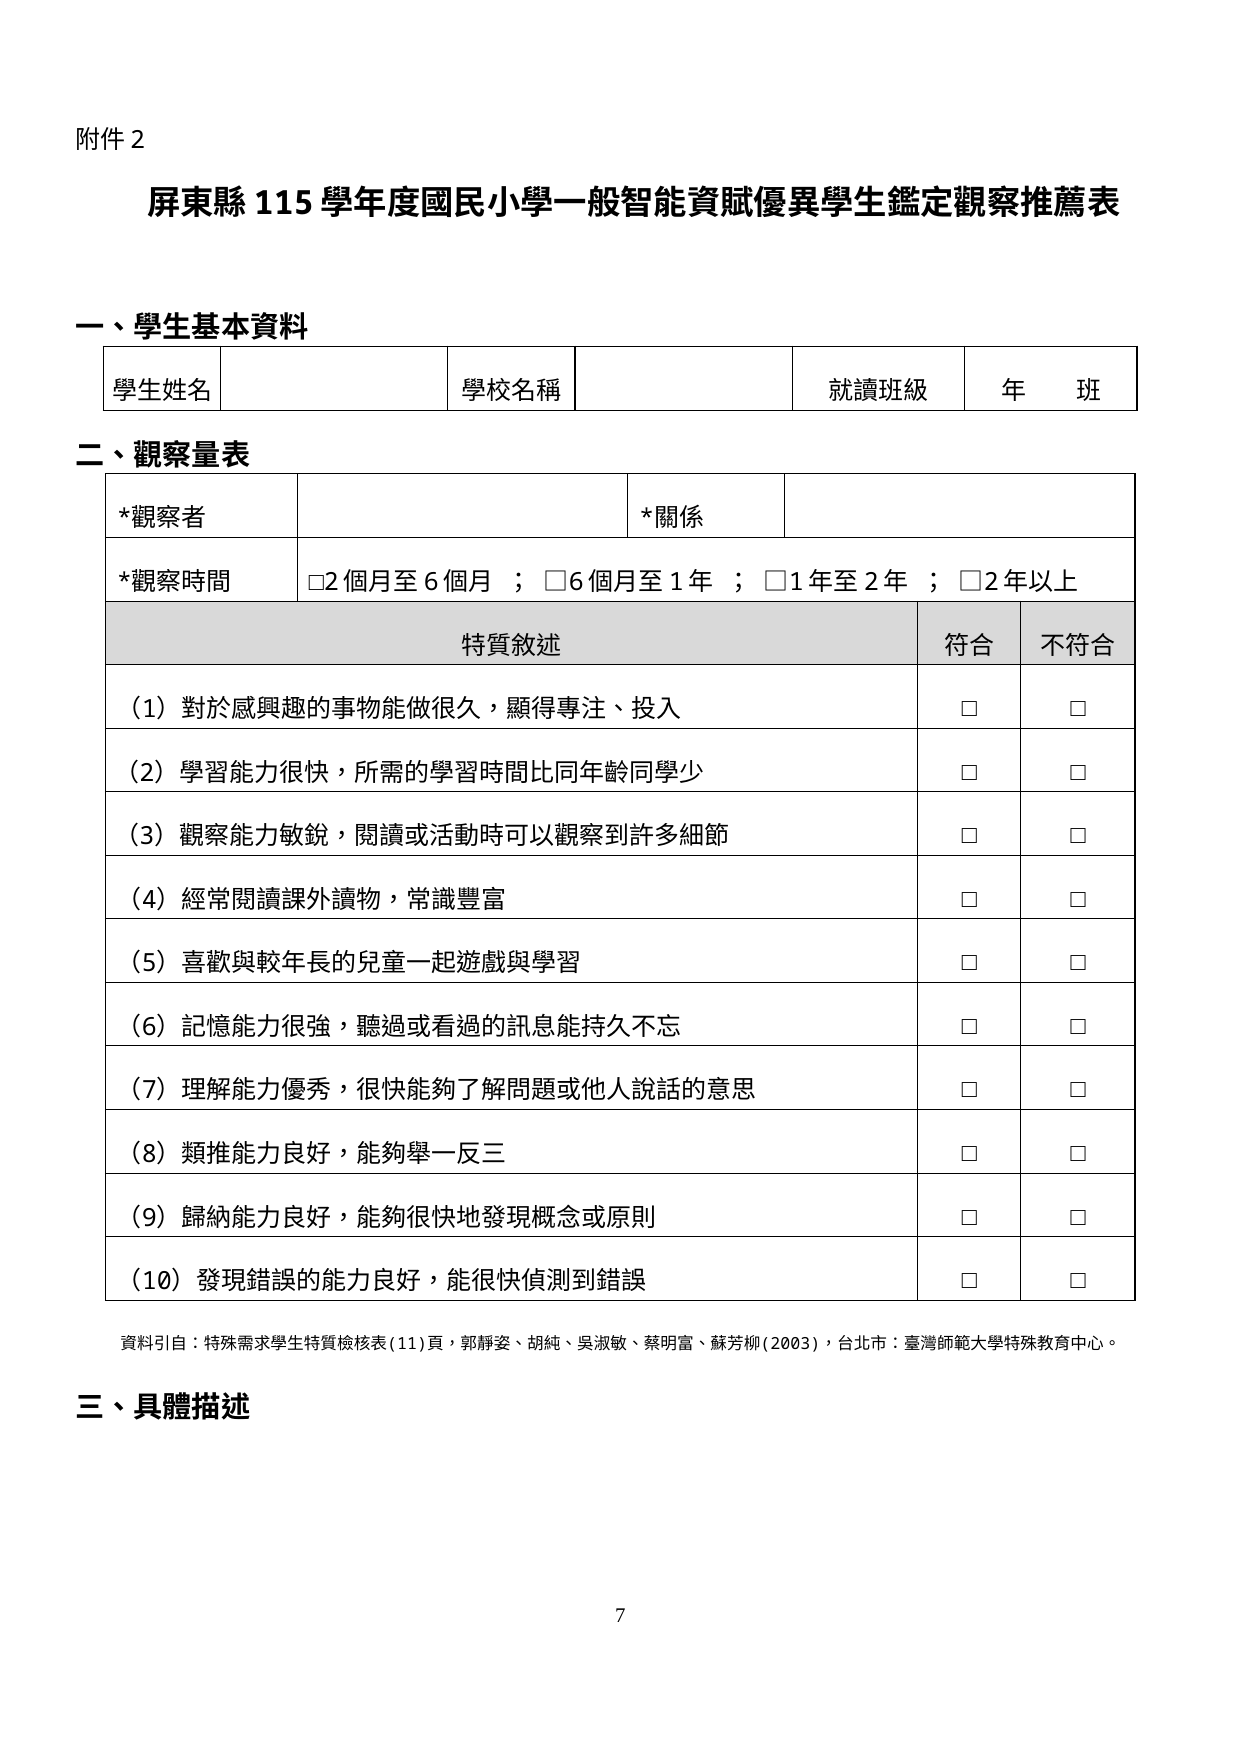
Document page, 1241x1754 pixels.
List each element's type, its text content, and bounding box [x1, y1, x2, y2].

table_cell □ [918, 665, 1020, 728]
text 資料引自：特殊需求學生特質檢核表(11)頁，郭靜姿、胡純、吳淑敏、蔡明富、蘇芳柳(2003)，台北市：臺灣師範大學特殊教育中心。 [75, 1301, 1165, 1363]
table_cell （7）理解能力優秀，很快能夠了解問題或他人說話的意思 [106, 1046, 917, 1109]
table_header 學校名稱 [448, 347, 574, 409]
table_cell □ [918, 1174, 1020, 1236]
table_cell □ [1021, 1237, 1134, 1299]
table_header 年 班 [965, 347, 1136, 409]
table_header [785, 474, 1134, 537]
table_cell （2）學習能力很快，所需的學習時間比同年齡同學少 [106, 729, 917, 791]
table_header 學生姓名 [104, 347, 220, 409]
table_cell □ [1021, 856, 1134, 918]
table_cell □ [918, 919, 1020, 982]
table_cell 特質敘述 [106, 602, 917, 664]
table_cell （3）觀察能力敏銳，閱讀或活動時可以觀察到許多細節 [106, 792, 917, 855]
table_cell （5）喜歡與較年長的兒童一起遊戲與學習 [106, 919, 917, 982]
table_cell □ [1021, 919, 1134, 982]
table_header 就讀班級 [793, 347, 964, 409]
text 二、觀察量表 [75, 411, 1165, 473]
table_cell *觀察時間 [106, 538, 297, 601]
table_cell □ [918, 792, 1020, 855]
table_header [576, 347, 792, 409]
table_cell □ [1021, 1046, 1134, 1109]
table_header *關係 [628, 474, 784, 537]
table_cell （10）發現錯誤的能力良好，能很快偵測到錯誤 [106, 1237, 917, 1299]
table_header [221, 347, 447, 409]
table_cell （1）對於感興趣的事物能做很久，顯得專注、投入 [106, 665, 917, 728]
table_cell □ [1021, 1174, 1134, 1236]
table_cell □ [918, 729, 1020, 791]
text 三、具體描述 [75, 1363, 1165, 1426]
table_cell （4）經常閱讀課外讀物，常識豐富 [106, 856, 917, 918]
text 一、學生基本資料 [75, 283, 1165, 346]
table_cell □2個月至6個月 ； □6個月至1年 ； □1年至2年 ； □2年以上 [298, 538, 1134, 601]
text 屏東縣115學年度國民小學一般智能資賦優異學生鑑定觀察推薦表 [75, 158, 1192, 221]
table_cell □ [1021, 792, 1134, 855]
table_cell □ [918, 1046, 1020, 1109]
table_cell （6）記憶能力很強，聽過或看過的訊息能持久不忘 [106, 983, 917, 1045]
table_cell □ [1021, 1110, 1134, 1172]
table_cell 符合 [918, 602, 1020, 664]
table_cell □ [1021, 729, 1134, 791]
table_cell （8）類推能力良好，能夠舉一反三 [106, 1110, 917, 1172]
table_cell □ [918, 983, 1020, 1045]
table_cell □ [918, 1237, 1020, 1299]
table_header *觀察者 [106, 474, 297, 537]
table_cell □ [1021, 665, 1134, 728]
table_cell （9）歸納能力良好，能夠很快地發現概念或原則 [106, 1174, 917, 1236]
table_cell □ [918, 856, 1020, 918]
text 附件2 [75, 96, 1192, 158]
table_cell 不符合 [1021, 602, 1134, 664]
table_cell □ [918, 1110, 1020, 1172]
table_cell □ [1021, 983, 1134, 1045]
table_header [298, 474, 627, 537]
